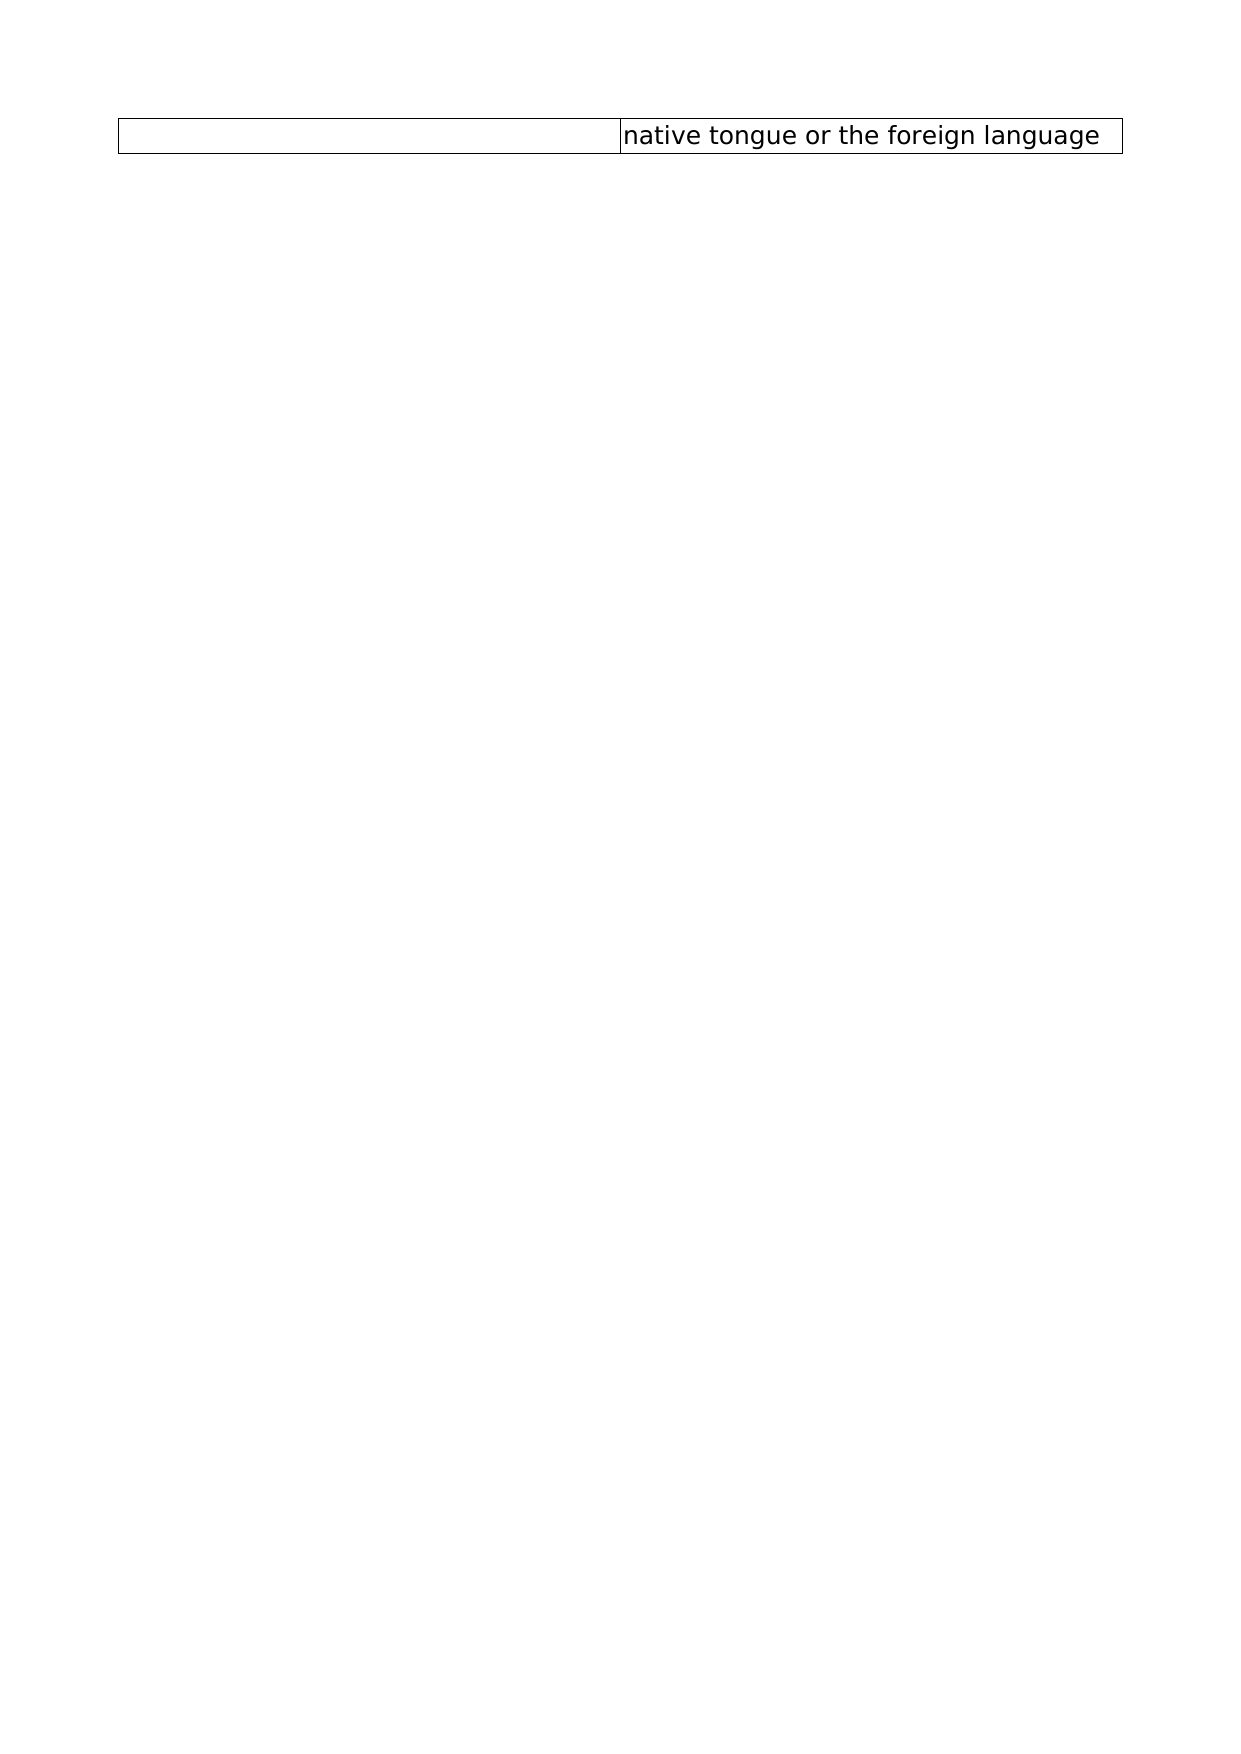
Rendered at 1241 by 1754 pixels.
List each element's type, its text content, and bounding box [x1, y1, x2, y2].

table_cell [119, 119, 620, 153]
table_cell native tongue or the foreign language [621, 119, 1122, 153]
